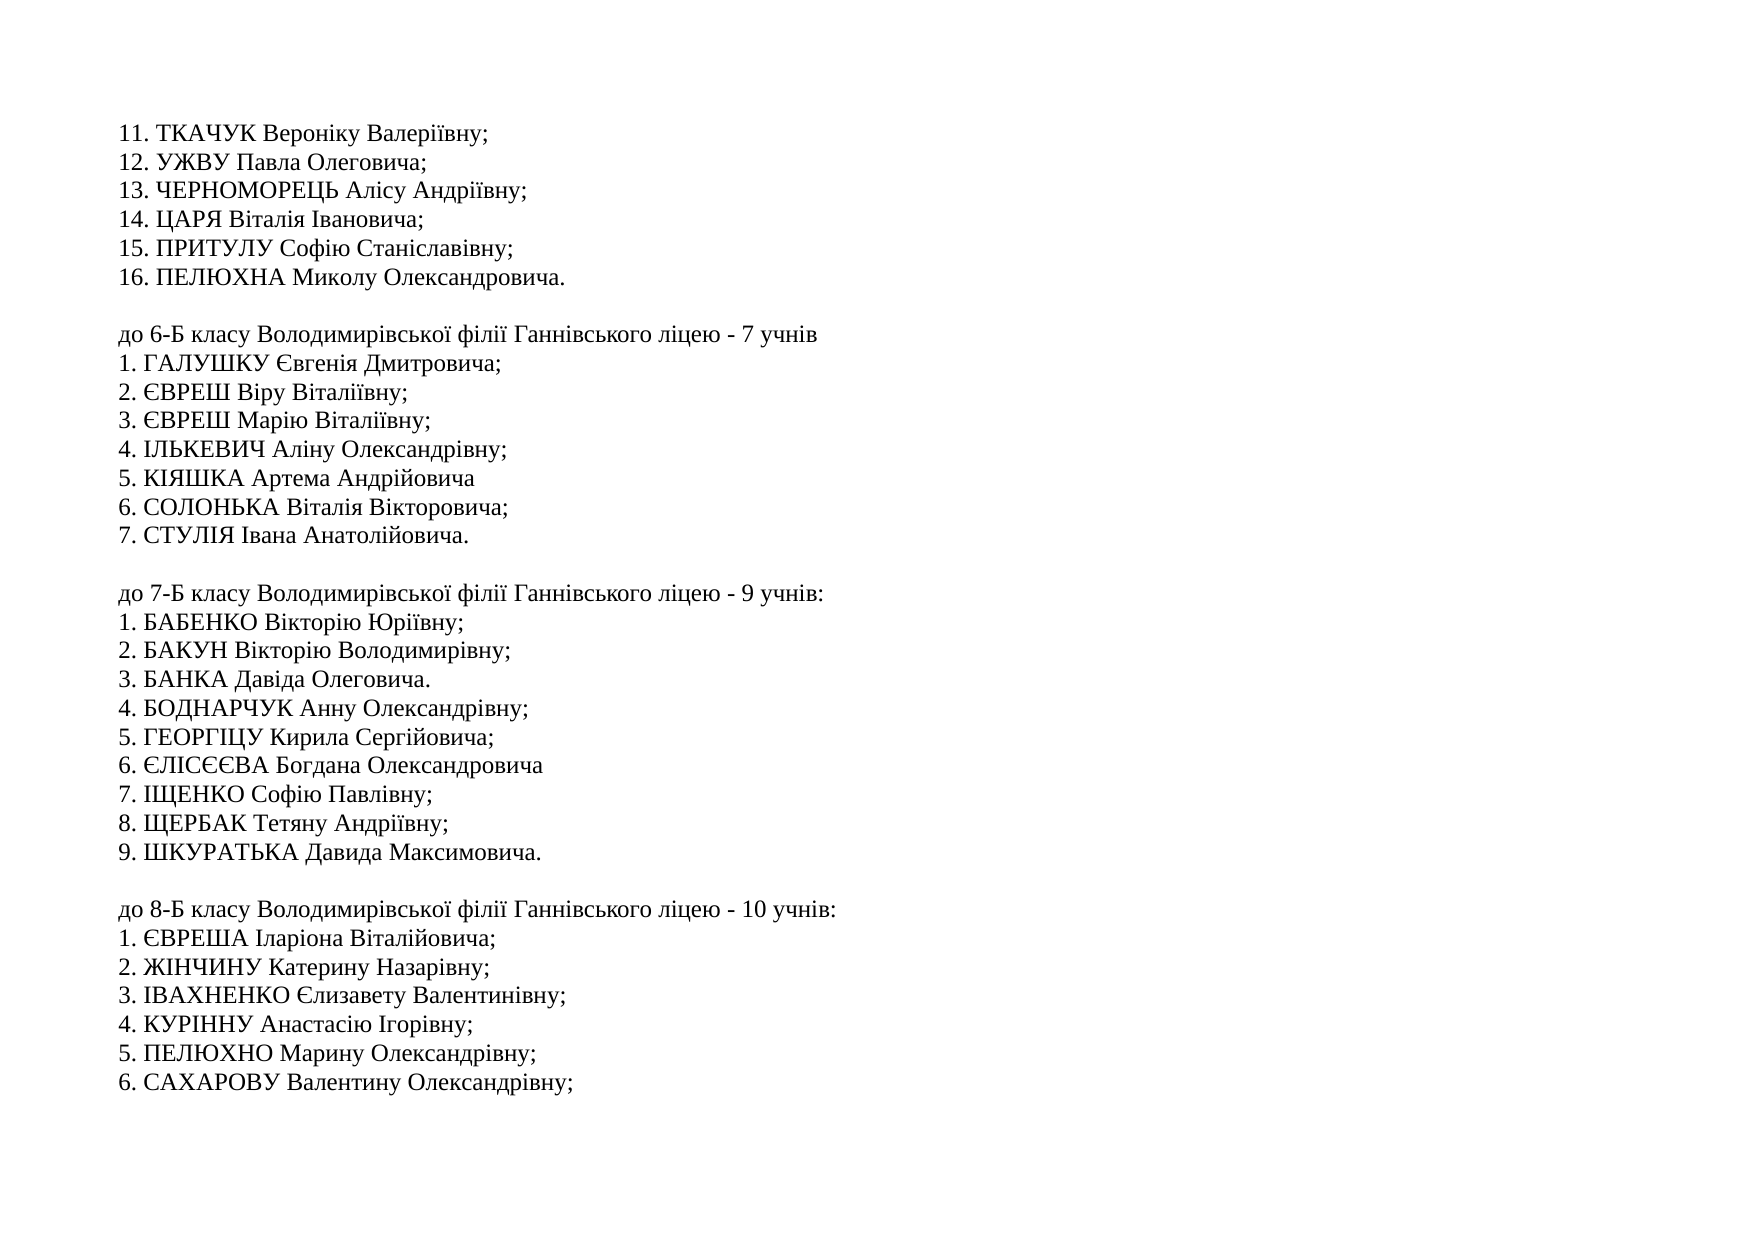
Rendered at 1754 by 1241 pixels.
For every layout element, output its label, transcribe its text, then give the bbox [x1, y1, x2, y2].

text 4. КУРІННУ Анастасію Ігорівну; [118, 1009, 1636, 1038]
text 13. ЧЕРНОМОРЕЦЬ Алісу Андріївну; [118, 176, 1636, 204]
text 2. ЄВРЕШ Віру Віталіївну; [118, 377, 1636, 406]
text 11. ТКАЧУК Вероніку Валеріївну; [118, 118, 1636, 147]
text 3. БАНКА Давіда Олеговича. [118, 664, 1636, 693]
text 2. БАКУН Вікторію Володимирівну; [118, 636, 1636, 664]
text до 6-Б класу Володимирівської філії Ганнівського ліцею - 7 учнів [118, 319, 1636, 348]
text 12. УЖВУ Павла Олеговича; [118, 147, 1636, 176]
text 9. ШКУРАТЬКА Давида Максимовича. [118, 837, 1636, 866]
text 5. ГЕОРГІЦУ Кирила Сергійовича; [118, 722, 1636, 751]
text 7. СТУЛІЯ Івана Анатолійовича. [118, 521, 1636, 549]
text 5. ПЕЛЮХНО Марину Олександрівну; [118, 1038, 1636, 1067]
text 7. ІЩЕНКО Софію Павлівну; [118, 779, 1636, 808]
text 15. ПРИТУЛУ Софію Станіславівну; [118, 233, 1636, 262]
text до 7-Б класу Володимирівської філії Ганнівського ліцею - 9 учнів: [118, 578, 1636, 607]
text 3. ЄВРЕШ Марію Віталіївну; [118, 406, 1636, 434]
text 16. ПЕЛЮХНА Миколу Олександровича. [118, 262, 1636, 291]
text 5. КІЯШКА Артема Андрійовича [118, 463, 1636, 492]
text 2. ЖІНЧИНУ Катерину Назарівну; [118, 952, 1636, 981]
text 4. БОДНАРЧУК Анну Олександрівну; [118, 693, 1636, 722]
text до 8-Б класу Володимирівської філії Ганнівського ліцею - 10 учнів: [118, 894, 1636, 923]
text 6. САХАРОВУ Валентину Олександрівну; [118, 1067, 1636, 1096]
text 4. ІЛЬКЕВИЧ Аліну Олександрівну; [118, 434, 1636, 463]
text 6. ЄЛІСЄЄВА Богдана Олександровича [118, 751, 1636, 779]
text 1. ГАЛУШКУ Євгенія Дмитровича; [118, 348, 1636, 377]
text 3. ІВАХНЕНКО Єлизавету Валентинівну; [118, 981, 1636, 1009]
text 6. СОЛОНЬКА Віталія Вікторовича; [118, 492, 1636, 521]
text 1. БАБЕНКО Вікторію Юріївну; [118, 607, 1636, 636]
text 8. ЩЕРБАК Тетяну Андріївну; [118, 808, 1636, 837]
text 14. ЦАРЯ Віталія Івановича; [118, 204, 1636, 233]
text 1. ЄВРЕША Іларіона Віталійовича; [118, 923, 1636, 952]
